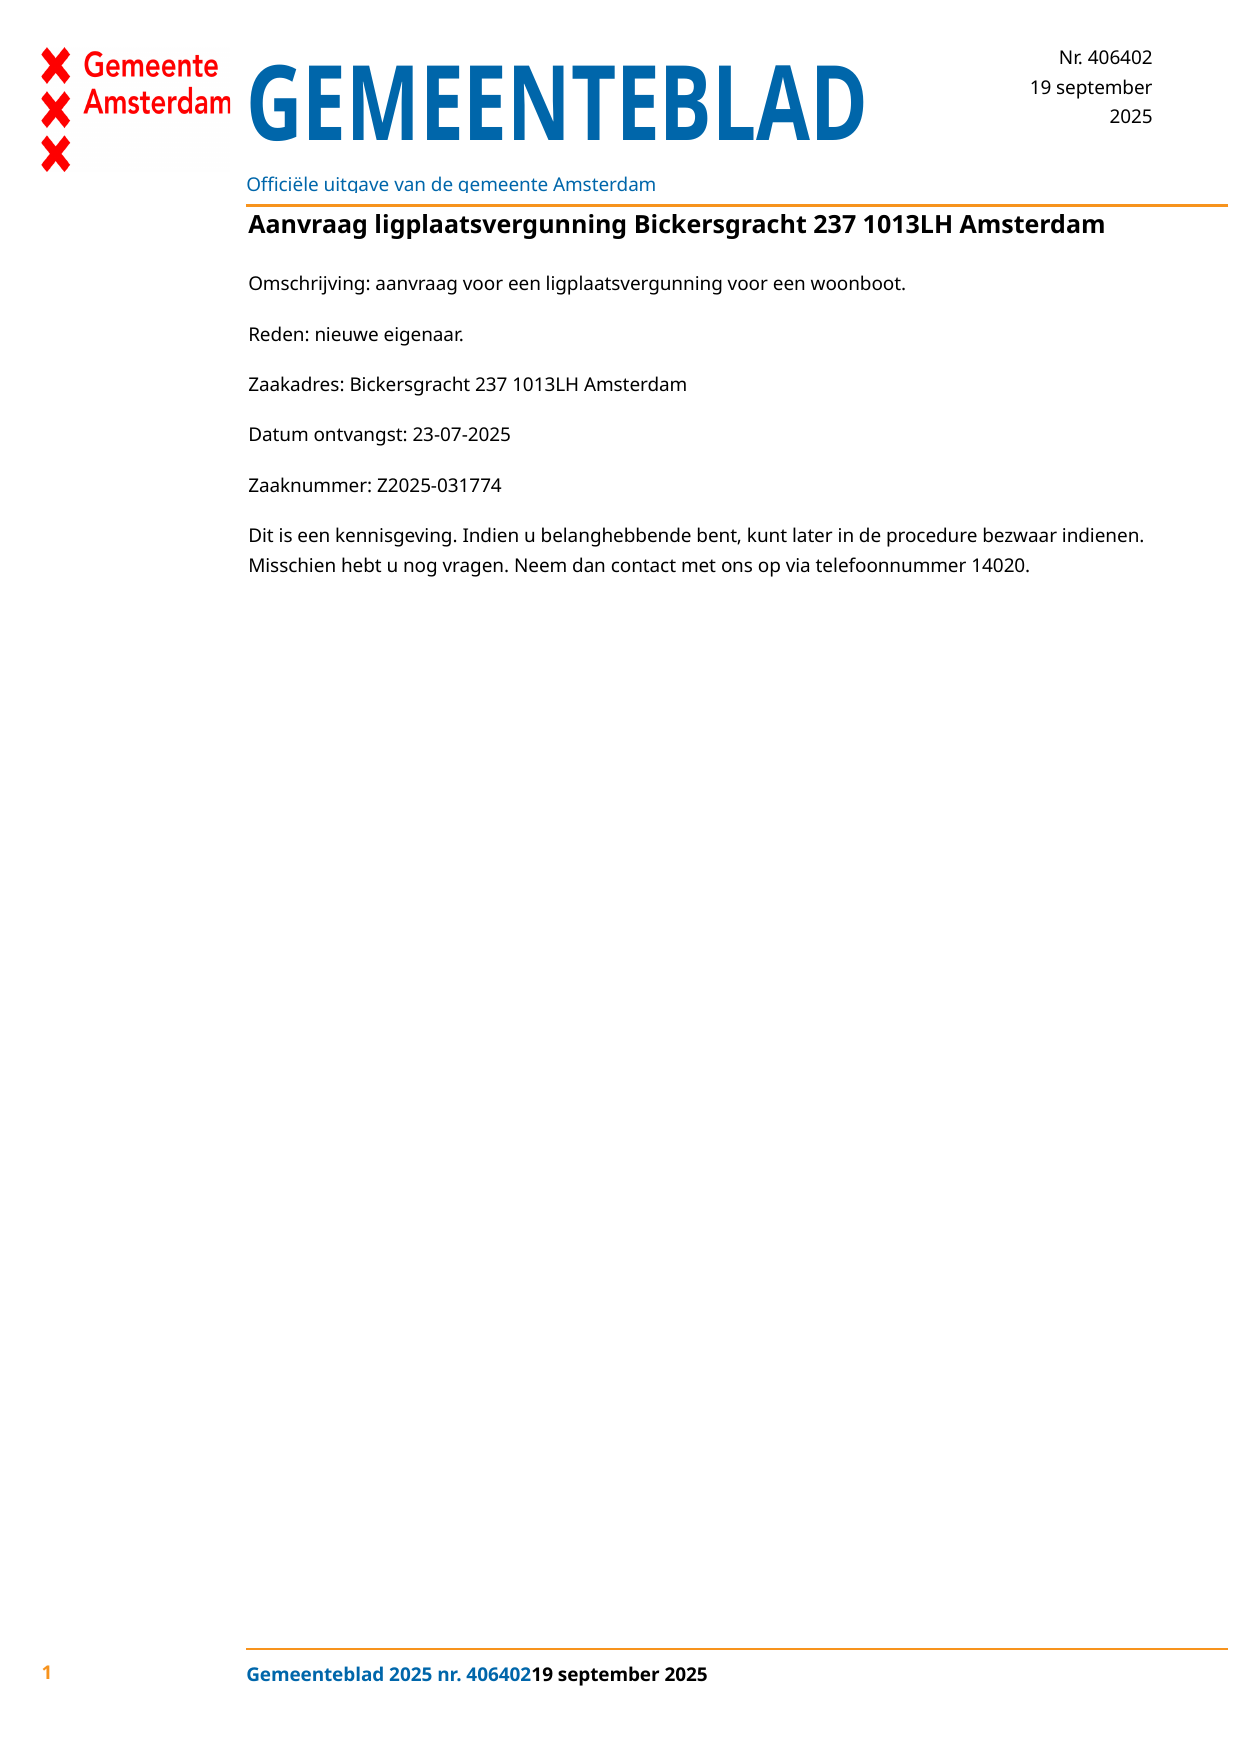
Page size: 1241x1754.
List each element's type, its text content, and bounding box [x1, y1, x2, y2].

text Zaakadres: Bickersgracht 237 1013LH Amsterdam [248, 371, 1152, 397]
text Omschrijving: aanvraag voor een ligplaatsvergunning voor een woonboot. [248, 270, 1152, 296]
text Reden: nieuwe eigenaar. [248, 321, 1152, 346]
picture [41, 47, 231, 172]
text Datum ontvangst: 23-07-2025 [248, 422, 1152, 447]
text Aanvraag ligplaatsvergunning Bickersgracht 237 1013LH Amsterdam [248, 207, 1152, 241]
text Dit is een kennisgeving. Indien u belanghebbende bent, kunt later in de procedure bezwaar indienen. Misschien hebt u nog vragen. Neem dan contact met ons op via telefoonnummer 14020. [248, 522, 1152, 578]
text Zaaknummer: Z2025-031774 [248, 472, 1152, 498]
